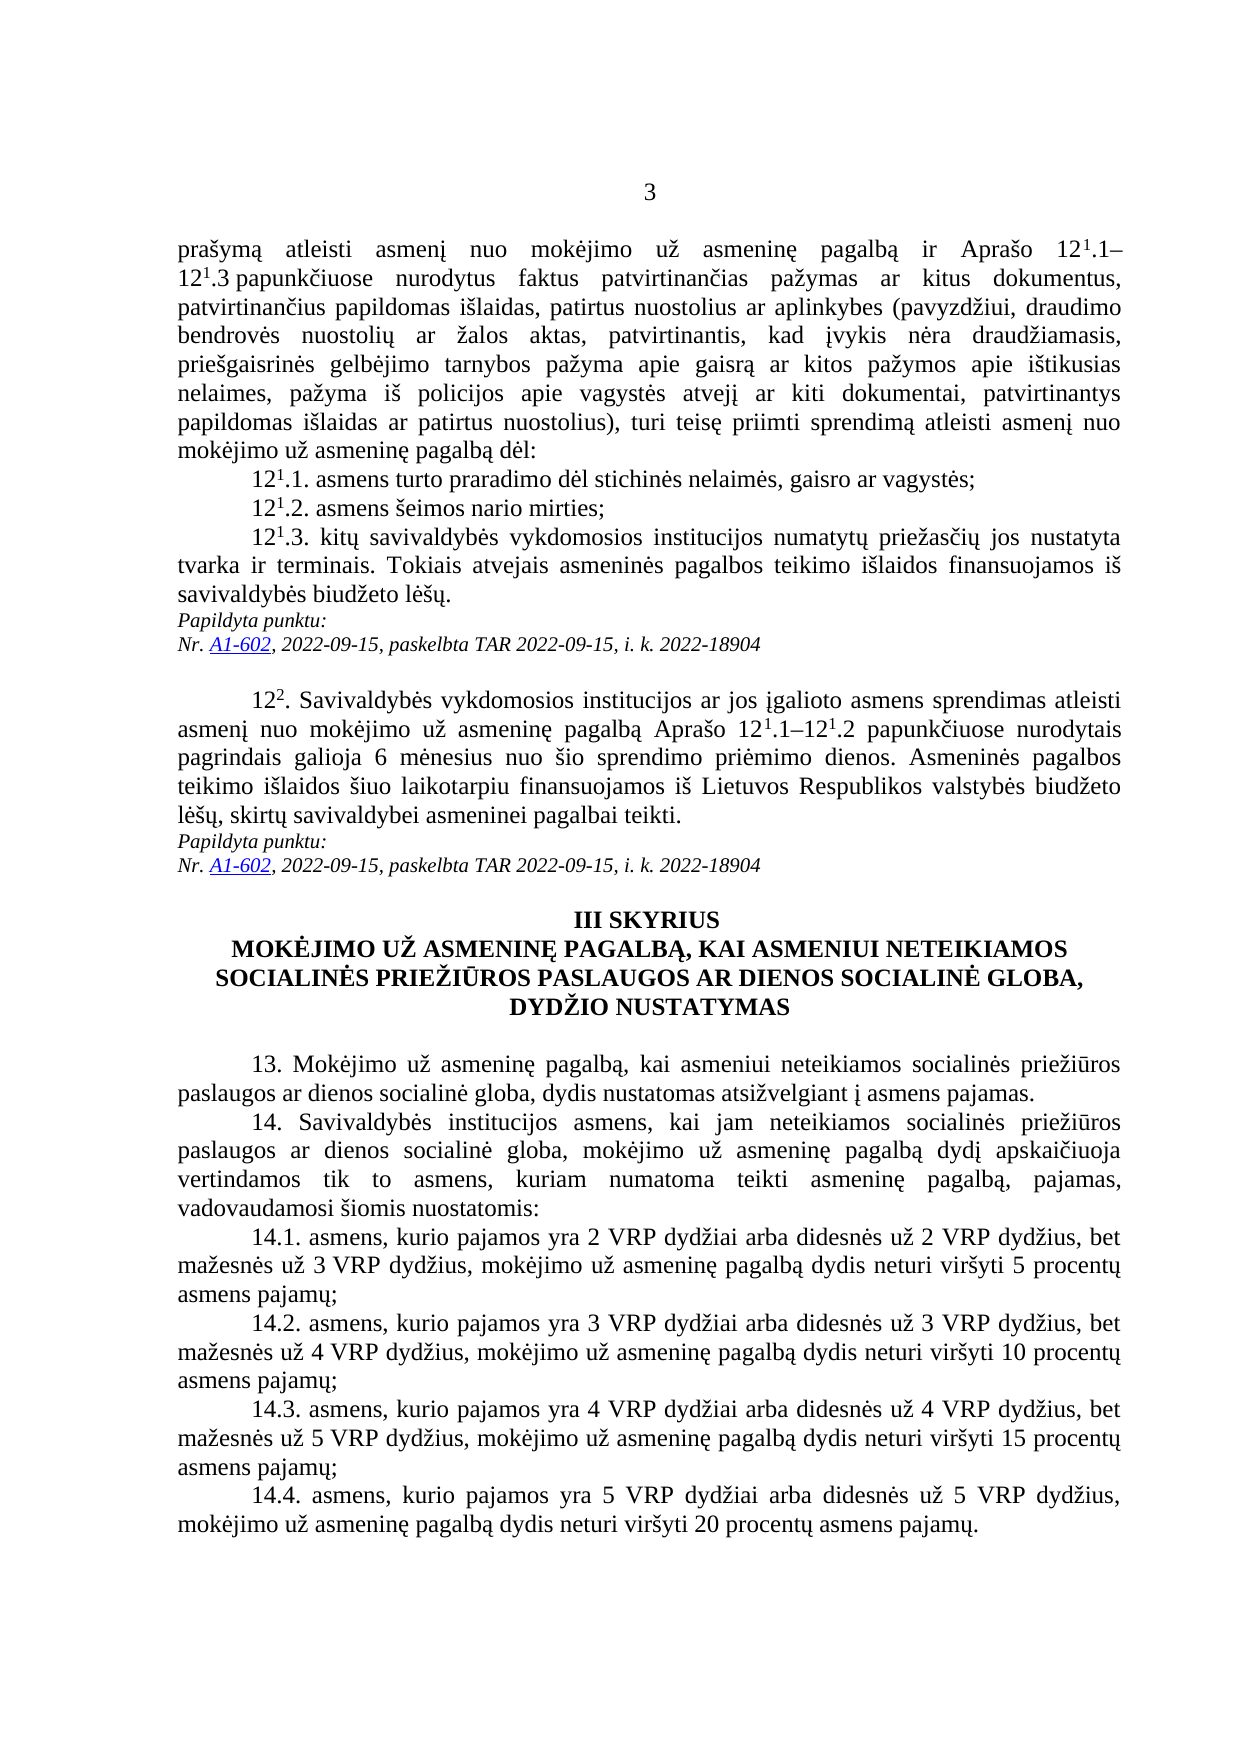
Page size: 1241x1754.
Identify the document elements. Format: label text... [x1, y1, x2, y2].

text 14.4. asmens, kurio pajamos yra 5 VRP dydžiai arba didesnės už 5 VRP dydžius, mokėjimo už asmeninę pagalbą dydis neturi viršyti 20 procentų asmens pajamų. [177, 1481, 1122, 1538]
text 13. Mokėjimo už asmeninę pagalbą, kai asmeniui neteikiamos socialinės priežiūros paslaugos ar dienos socialinė globa, dydis nustatomas atsižvelgiant į asmens pajamas. [177, 1049, 1122, 1107]
text III SKYRIUS [177, 906, 1122, 934]
text Papildyta punktu: [177, 829, 1122, 853]
text 121.1. asmens turto praradimo dėl stichinės nelaimės, gaisro ar vagystės; [177, 464, 1122, 493]
text 121.3. kitų savivaldybės vykdomosios institucijos numatytų priežasčių jos nustatyta tvarka ir terminais. Tokiais atvejais asmeninės pagalbos teikimo išlaidos finansuojamos iš savivaldybės biudžeto lėšų. [177, 522, 1122, 608]
text 14.3. asmens, kurio pajamos yra 4 VRP dydžiai arba didesnės už 4 VRP dydžius, bet mažesnės už 5 VRP dydžius, mokėjimo už asmeninę pagalbą dydis neturi viršyti 15 procentų asmens pajamų; [177, 1394, 1122, 1481]
text 121.2. asmens šeimos nario mirties; [177, 493, 1122, 522]
text prašymą atleisti asmenį nuo mokėjimo už asmeninę pagalbą ir Aprašo 121.1–121.3 papunkčiuose nurodytus faktus patvirtinančias pažymas ar kitus dokumentus, patvirtinančius papildomas išlaidas, patirtus nuostolius ar aplinkybes (pavyzdžiui, draudimo bendrovės nuostolių ar žalos aktas, patvirtinantis, kad įvykis nėra draudžiamasis, priešgaisrinės gelbėjimo tarnybos pažyma apie gaisrą ar kitos pažymos apie ištikusias nelaimes, pažyma iš policijos apie vagystės atvejį ar kiti dokumentai, patvirtinantys papildomas išlaidas ar patirtus nuostolius), turi teisę priimti sprendimą atleisti asmenį nuo mokėjimo už asmeninę pagalbą dėl: [177, 234, 1122, 464]
text 14.1. asmens, kurio pajamos yra 2 VRP dydžiai arba didesnės už 2 VRP dydžius, bet mažesnės už 3 VRP dydžius, mokėjimo už asmeninę pagalbą dydis neturi viršyti 5 procentų asmens pajamų; [177, 1222, 1122, 1308]
text MOKĖJIMO UŽ ASMENINĘ PAGALBĄ, KAI ASMENIUI NETEIKIAMOS SOCIALINĖS PRIEŽIŪROS PASLAUGOS AR DIENOS SOCIALINĖ GLOBA, DYDŽIO NUSTATYMAS [177, 934, 1122, 1021]
text 14. Savivaldybės institucijos asmens, kai jam neteikiamos socialinės priežiūros paslaugos ar dienos socialinė globa, mokėjimo už asmeninę pagalbą dydį apskaičiuoja vertindamos tik to asmens, kuriam numatoma teikti asmeninę pagalbą, pajamas, vadovaudamosi šiomis nuostatomis: [177, 1107, 1122, 1222]
text Nr. A1-602, 2022-09-15, paskelbta TAR 2022-09-15, i. k. 2022-18904 [177, 853, 1122, 877]
text Papildyta punktu: [177, 608, 1122, 632]
text 122. Savivaldybės vykdomosios institucijos ar jos įgalioto asmens sprendimas atleisti asmenį nuo mokėjimo už asmeninę pagalbą Aprašo 121.1–121.2 papunkčiuose nurodytais pagrindais galioja 6 mėnesius nuo šio sprendimo priėmimo dienos. Asmeninės pagalbos teikimo išlaidos šiuo laikotarpiu finansuojamos iš Lietuvos Respublikos valstybės biudžeto lėšų, skirtų savivaldybei asmeninei pagalbai teikti. [177, 685, 1122, 829]
text 14.2. asmens, kurio pajamos yra 3 VRP dydžiai arba didesnės už 3 VRP dydžius, bet mažesnės už 4 VRP dydžius, mokėjimo už asmeninę pagalbą dydis neturi viršyti 10 procentų asmens pajamų; [177, 1308, 1122, 1394]
text Nr. A1-602, 2022-09-15, paskelbta TAR 2022-09-15, i. k. 2022-18904 [177, 632, 1122, 656]
